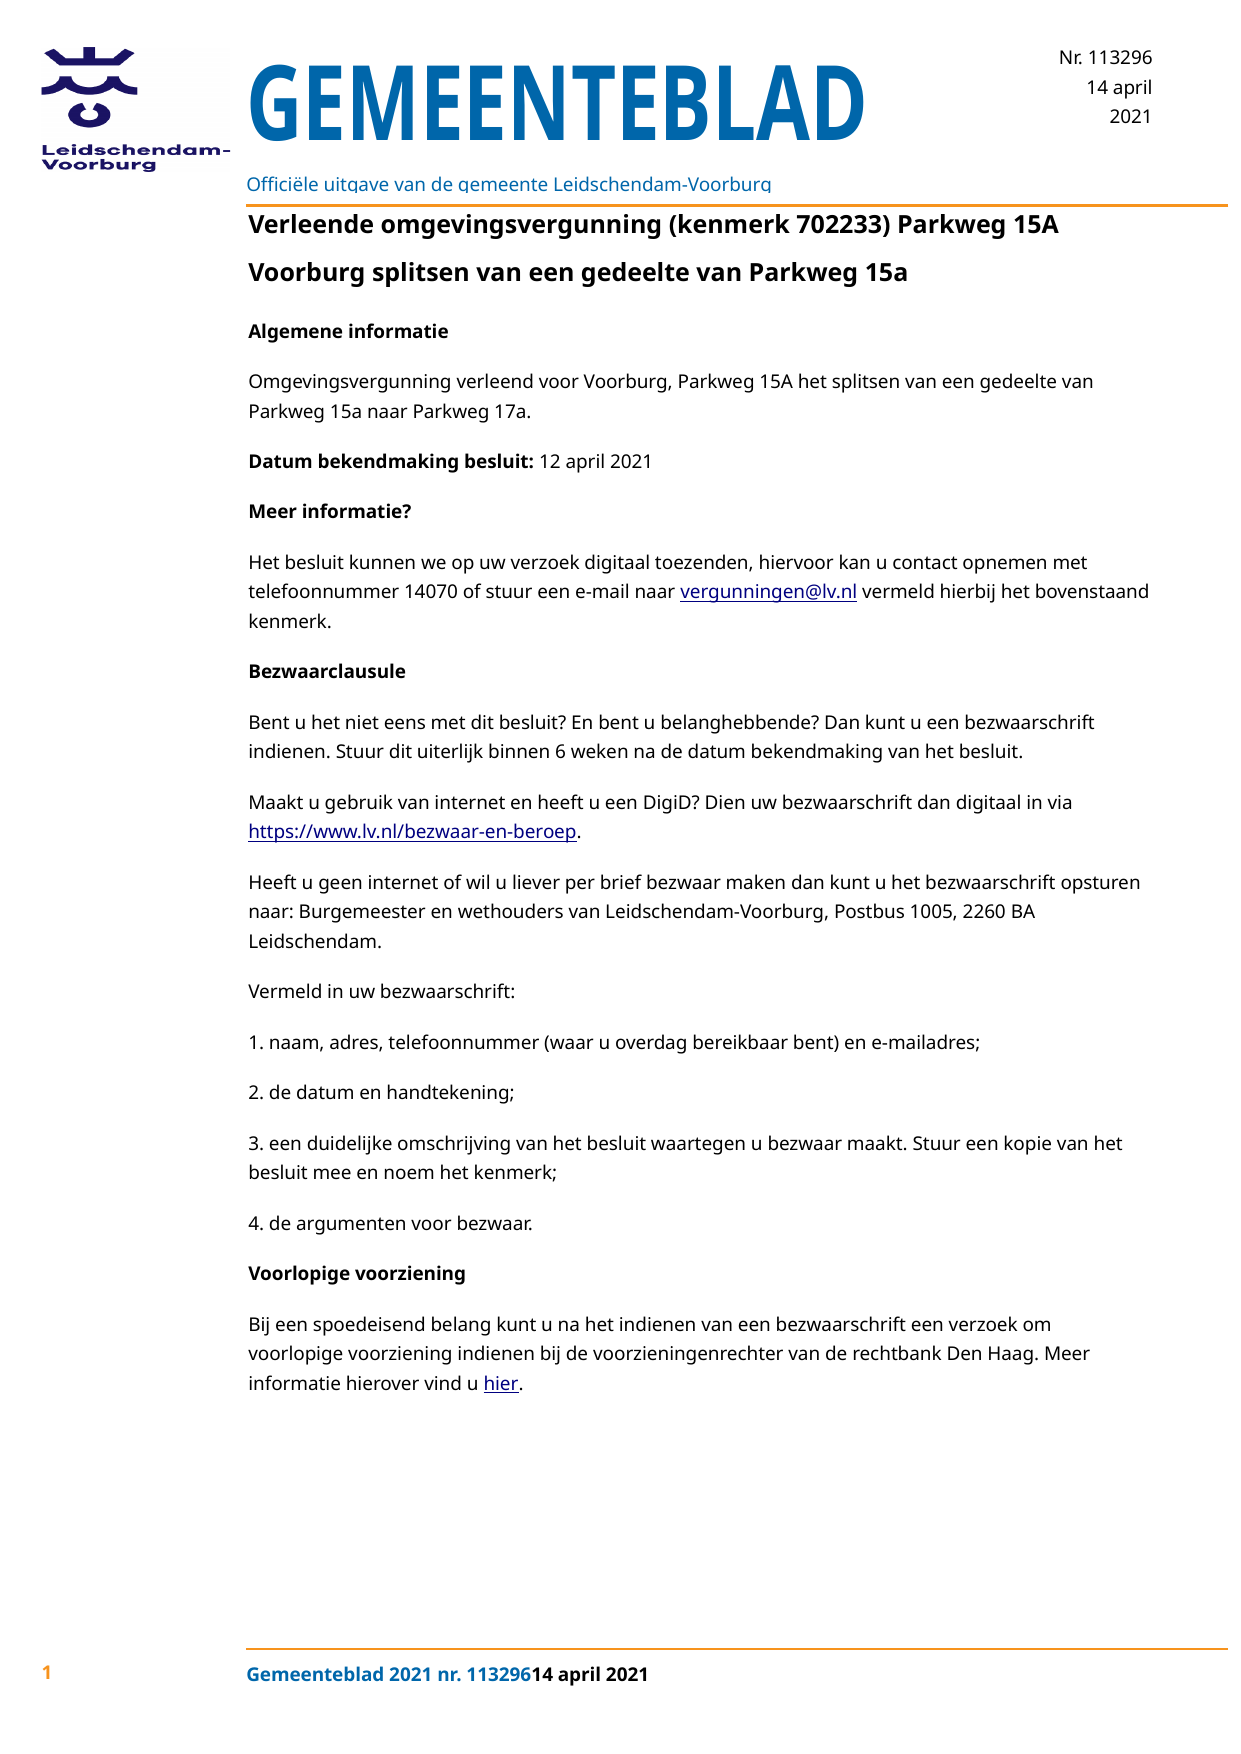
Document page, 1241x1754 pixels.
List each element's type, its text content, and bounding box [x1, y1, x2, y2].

text 4. de argumenten voor bezwaar. [248, 1210, 1152, 1236]
text Bent u het niet eens met dit besluit? En bent u belanghebbende? Dan kunt u een bezwaarschrift indienen. Stuur dit uiterlijk binnen 6 weken na de datum bekendmaking van het besluit. [248, 709, 1152, 764]
text Vermeld in uw bezwaarschrift: [248, 979, 1152, 1004]
text Meer informatie? [248, 499, 1152, 524]
text Het besluit kunnen we op uw verzoek digitaal toezenden, hiervoor kan u contact opnemen met telefoonnummer 14070 of stuur een e-mail naar vergunningen@lv.nl vermeld hierbij het bovenstaand kenmerk. [248, 549, 1152, 634]
text Verleende omgevingsvergunning (kenmerk 702233) Parkweg 15A Voorburg splitsen van een gedeelte van Parkweg 15a [248, 207, 1152, 288]
text Bezwaarclausule [248, 659, 1152, 684]
picture [41, 47, 231, 172]
text Voorlopige voorziening [248, 1260, 1152, 1286]
text Heeft u geen internet of wil u liever per brief bezwaar maken dan kunt u het bezwaarschrift opsturen naar: Burgemeester en wethouders van Leidschendam-Voorburg, Postbus 1005, 2260 BA Leidschendam. [248, 869, 1152, 954]
text Algemene informatie [248, 318, 1152, 344]
text 2. de datum en handtekening; [248, 1079, 1152, 1105]
text Datum bekendmaking besluit: 12 april 2021 [248, 448, 1152, 474]
text 1. naam, adres, telefoonnummer (waar u overdag bereikbaar bent) en e-mailadres; [248, 1029, 1152, 1055]
text Omgevingsvergunning verleend voor Voorburg, Parkweg 15A het splitsen van een gedeelte van Parkweg 15a naar Parkweg 17a. [248, 368, 1152, 424]
text 3. een duidelijke omschrijving van het besluit waartegen u bezwaar maakt. Stuur een kopie van het besluit mee en noem het kenmerk; [248, 1130, 1152, 1185]
text Bij een spoedeisend belang kunt u na het indienen van een bezwaarschrift een verzoek om voorlopige voorziening indienen bij de voorzieningenrechter van de rechtbank Den Haag. Meer informatie hierover vind u hier. [248, 1311, 1152, 1396]
text Maakt u gebruik van internet en heeft u een DigiD? Dien uw bezwaarschrift dan digitaal in via https://www.lv.nl/bezwaar-en-beroep. [248, 789, 1152, 844]
